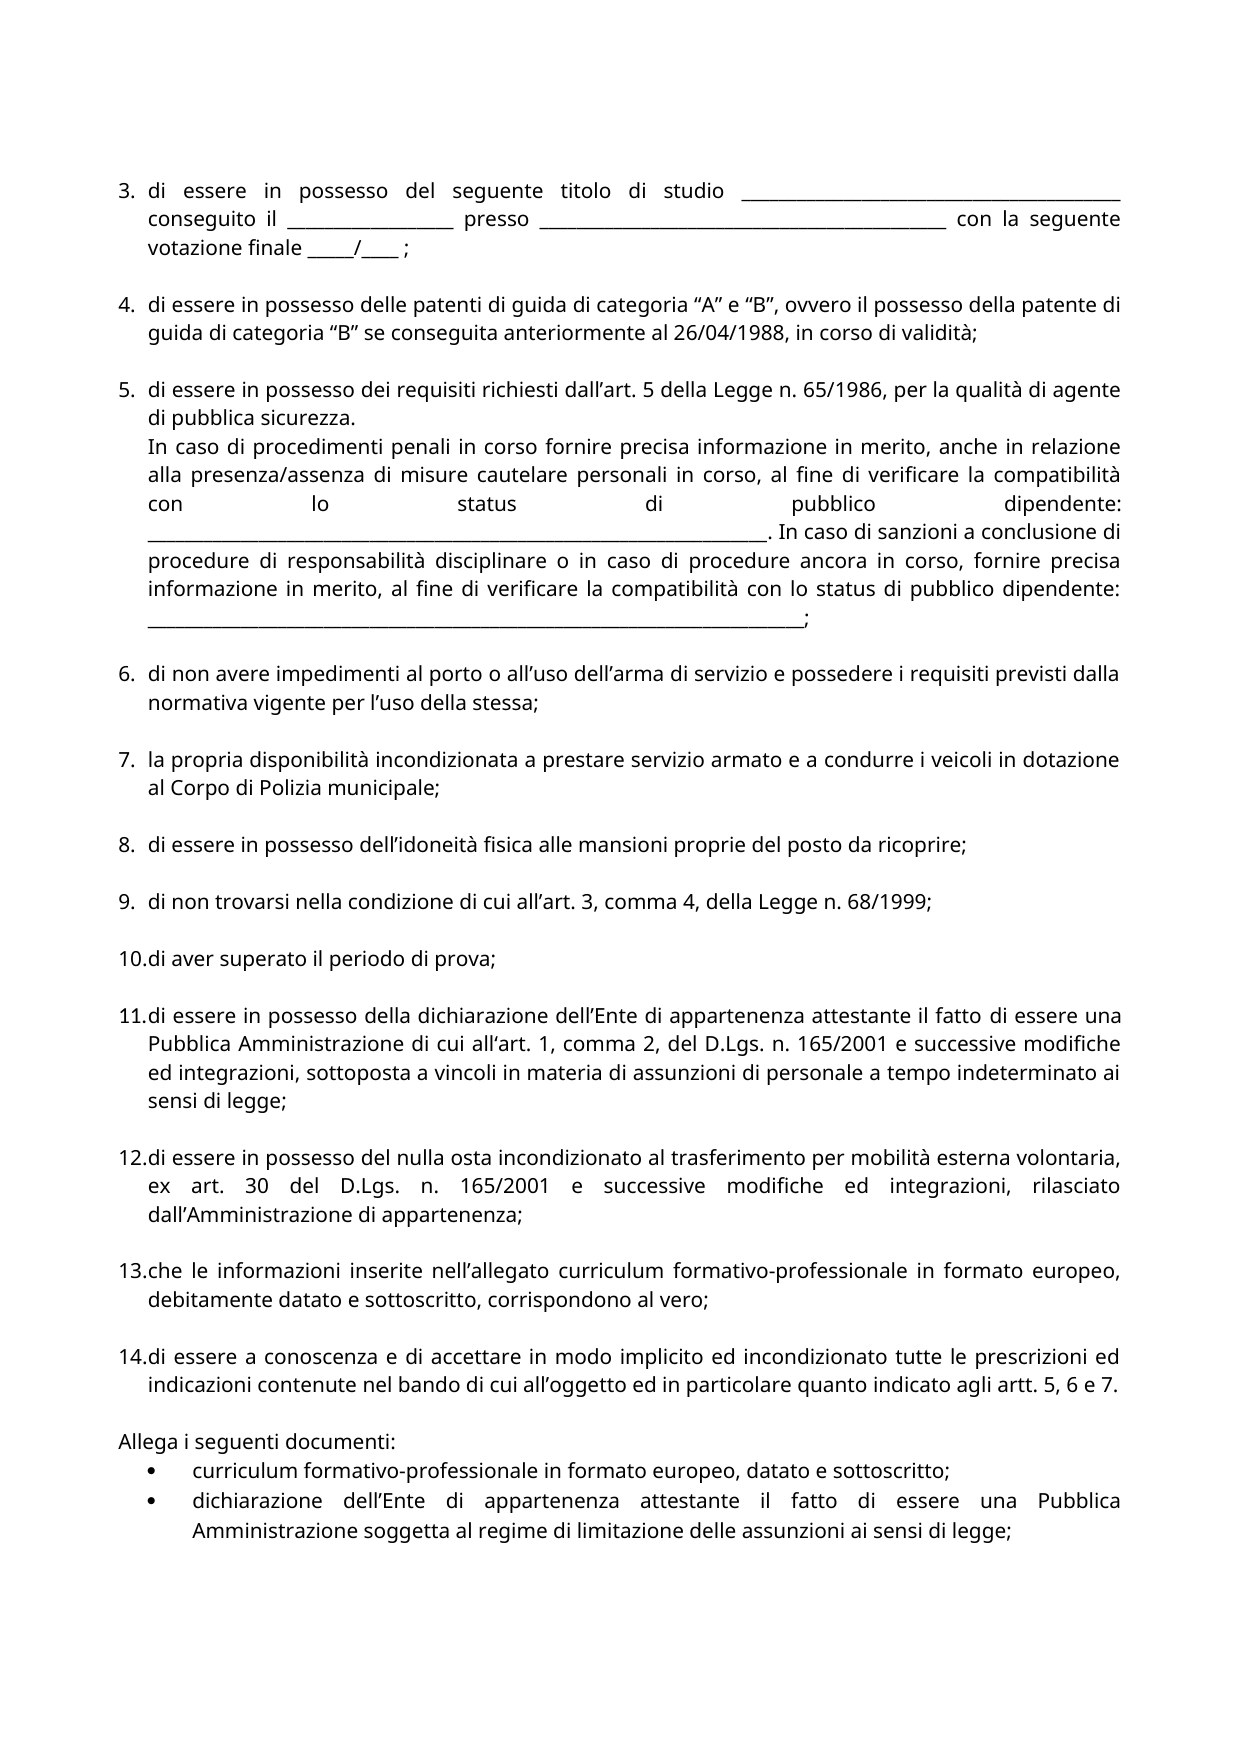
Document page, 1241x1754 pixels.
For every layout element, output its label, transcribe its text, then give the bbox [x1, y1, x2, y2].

text In caso di procedimenti penali in corso fornire precisa informazione in merito, anche in relazione alla presenza/assenza di misure cautelare personali in corso, al fine di verificare la compatibilità con lo status di pubblico dipendente: ___________________________________________________________________. In caso di sanzioni a conclusione di procedure di responsabilità disciplinare o in caso di procedure ancora in corso, fornire precisa informazione in merito, al fine di verificare la compatibilità con lo status di pubblico dipendente: _______________________________________________________________________; [148, 432, 1122, 631]
list di essere in possesso delle patenti di guida di categoria “A” e “B”, ovvero il possesso della patente di guida di categoria “B” se conseguita anteriormente al 26/04/1988, in corso di validità; [118, 290, 1122, 347]
list di essere in possesso del seguente titolo di studio _________________________________________ conseguito il __________________ presso ____________________________________________ con la seguente votazione finale _____/____ ; [118, 176, 1122, 261]
list di essere in possesso del nulla osta incondizionato al trasferimento per mobilità esterna volontaria, ex art. 30 del D.Lgs. n. 165/2001 e successive modifiche ed integrazioni, rilasciato dall’Amministrazione di appartenenza; [118, 1143, 1122, 1228]
list di essere in possesso dell’idoneità fisica alle mansioni proprie del posto da ricoprire; [118, 830, 1122, 858]
list curriculum formativo-professionale in formato europeo, datato e sottoscritto; [148, 1456, 1122, 1484]
list di essere in possesso della dichiarazione dell’Ente di appartenenza attestante il fatto di essere una Pubblica Amministrazione di cui all‘art. 1, comma 2, del D.Lgs. n. 165/2001 e successive modifiche ed integrazioni, sottoposta a vincoli in materia di assunzioni di personale a tempo indeterminato ai sensi di legge; [118, 1001, 1122, 1114]
list di non trovarsi nella condizione di cui all’art. 3, comma 4, della Legge n. 68/1999; [118, 887, 1122, 915]
list dichiarazione dell’Ente di appartenenza attestante il fatto di essere una Pubblica Amministrazione soggetta al regime di limitazione delle assunzioni ai sensi di legge; [148, 1486, 1122, 1545]
text Allega i seguenti documenti: [118, 1427, 1122, 1456]
list che le informazioni inserite nell’allegato curriculum formativo-professionale in formato europeo, debitamente datato e sottoscritto, corrispondono al vero; [118, 1257, 1122, 1313]
list di essere in possesso dei requisiti richiesti dall’art. 5 della Legge n. 65/1986, per la qualità di agente di pubblica sicurezza. [118, 375, 1122, 432]
list la propria disponibilità incondizionata a prestare servizio armato e a condurre i veicoli in dotazione al Corpo di Polizia municipale; [118, 745, 1122, 802]
list di non avere impedimenti al porto o all’uso dell’arma di servizio e possedere i requisiti previsti dalla normativa vigente per l’uso della stessa; [118, 659, 1122, 716]
list di aver superato il periodo di prova; [118, 944, 1122, 972]
list di essere a conoscenza e di accettare in modo implicito ed incondizionato tutte le prescrizioni ed indicazioni contenute nel bando di cui all’oggetto ed in particolare quanto indicato agli artt. 5, 6 e 7. [118, 1342, 1122, 1399]
